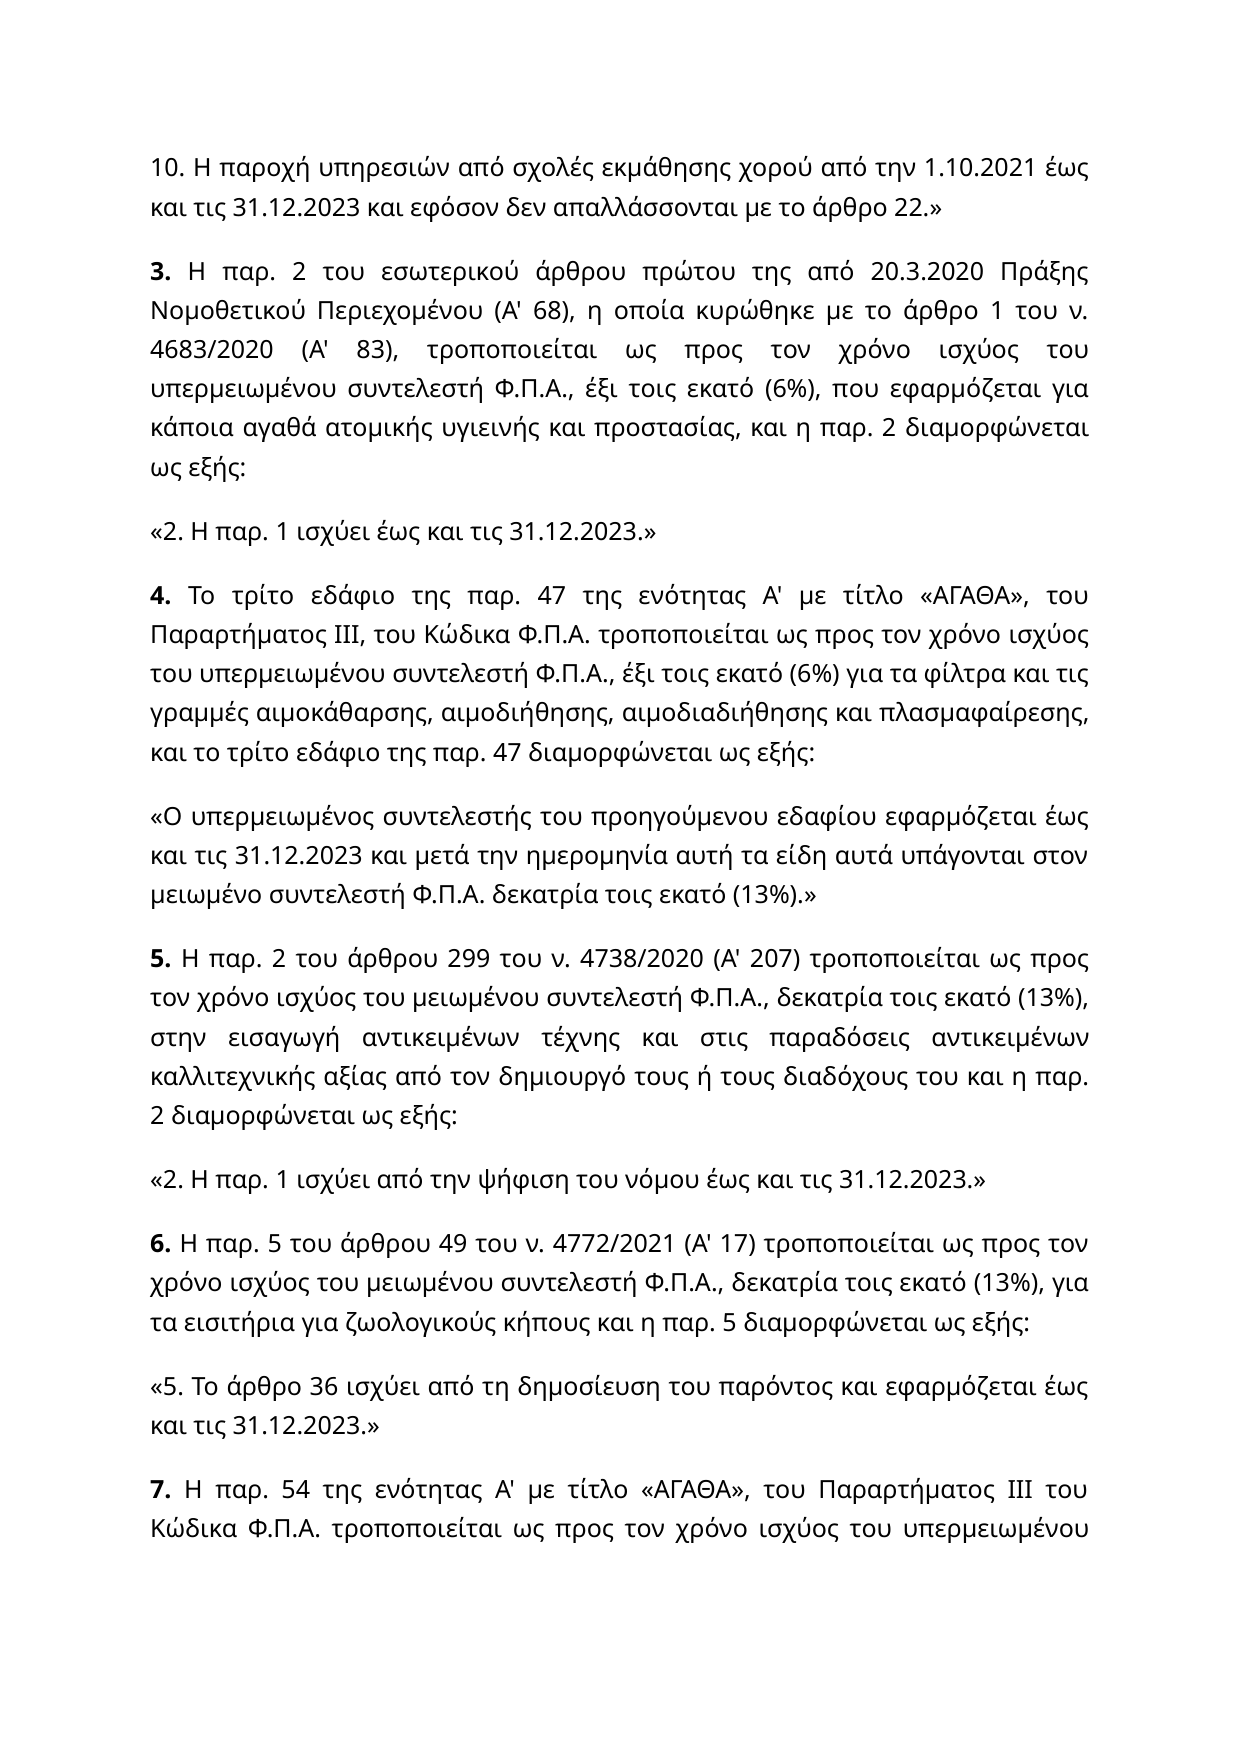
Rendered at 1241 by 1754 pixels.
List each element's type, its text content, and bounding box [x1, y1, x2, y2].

text 5. Η παρ. 2 του άρθρου 299 του ν. 4738/2020 (Α' 207) τροποποιείται ως προς τον χρόνο ισχύος του μειωμένου συντελεστή Φ.Π.Α., δεκατρία τοις εκατό (13%), στην εισαγωγή αντικειμένων τέχνης και στις παραδόσεις αντικειμένων καλλιτεχνικής αξίας από τον δημιουργό τους ή τους διαδόχους του και η παρ. 2 διαμορφώνεται ως εξής: [150, 941, 1090, 1132]
text «Ο υπερμειωμένος συντελεστής του προηγούμενου εδαφίου εφαρμόζεται έως και τις 31.12.2023 και μετά την ημερομηνία αυτή τα είδη αυτά υπάγονται στον μειωμένο συντελεστή Φ.Π.Α. δεκατρία τοις εκατό (13%).» [150, 798, 1090, 911]
text 10. Η παροχή υπηρεσιών από σχολές εκμάθησης χορού από την 1.10.2021 έως και τις 31.12.2023 και εφόσον δεν απαλλάσσονται με το άρθρο 22.» [150, 150, 1090, 223]
text «5. Το άρθρο 36 ισχύει από τη δημοσίευση του παρόντος και εφαρμόζεται έως και τις 31.12.2023.» [150, 1368, 1090, 1442]
text «2. Η παρ. 1 ισχύει έως και τις 31.12.2023.» [150, 513, 1090, 547]
text 3. Η παρ. 2 του εσωτερικού άρθρου πρώτου της από 20.3.2020 Πράξης Νομοθετικού Περιεχομένου (Α' 68), η οποία κυρώθηκε με το άρθρο 1 του ν. 4683/2020 (Α' 83), τροποποιείται ως προς τον χρόνο ισχύος του υπερμειωμένου συντελεστή Φ.Π.Α., έξι τοις εκατό (6%), που εφαρμόζεται για κάποια αγαθά ατομικής υγιεινής και προστασίας, και η παρ. 2 διαμορφώνεται ως εξής: [150, 253, 1090, 483]
text «2. Η παρ. 1 ισχύει από την ψήφιση του νόμου έως και τις 31.12.2023.» [150, 1162, 1090, 1196]
text 7. Η παρ. 54 της ενότητας Α' με τίτλο «ΑΓΑΘΑ», του Παραρτήματος ΙΙΙ του Κώδικα Φ.Π.Α. τροποποιείται ως προς τον χρόνο ισχύος του υπερμειωμένου [150, 1472, 1090, 1545]
text 4. Το τρίτο εδάφιο της παρ. 47 της ενότητας Α' με τίτλο «ΑΓΑΘΑ», του Παραρτήματος ΙΙΙ, του Κώδικα Φ.Π.Α. τροποποιείται ως προς τον χρόνο ισχύος του υπερμειωμένου συντελεστή Φ.Π.Α., έξι τοις εκατό (6%) για τα φίλτρα και τις γραμμές αιμοκάθαρσης, αιμοδιήθησης, αιμοδιαδιήθησης και πλασμαφαίρεσης, και το τρίτο εδάφιο της παρ. 47 διαμορφώνεται ως εξής: [150, 577, 1090, 768]
text 6. Η παρ. 5 του άρθρου 49 του ν. 4772/2021 (Α' 17) τροποποιείται ως προς τον χρόνο ισχύος του μειωμένου συντελεστή Φ.Π.Α., δεκατρία τοις εκατό (13%), για τα εισιτήρια για ζωολογικούς κήπους και η παρ. 5 διαμορφώνεται ως εξής: [150, 1226, 1090, 1338]
